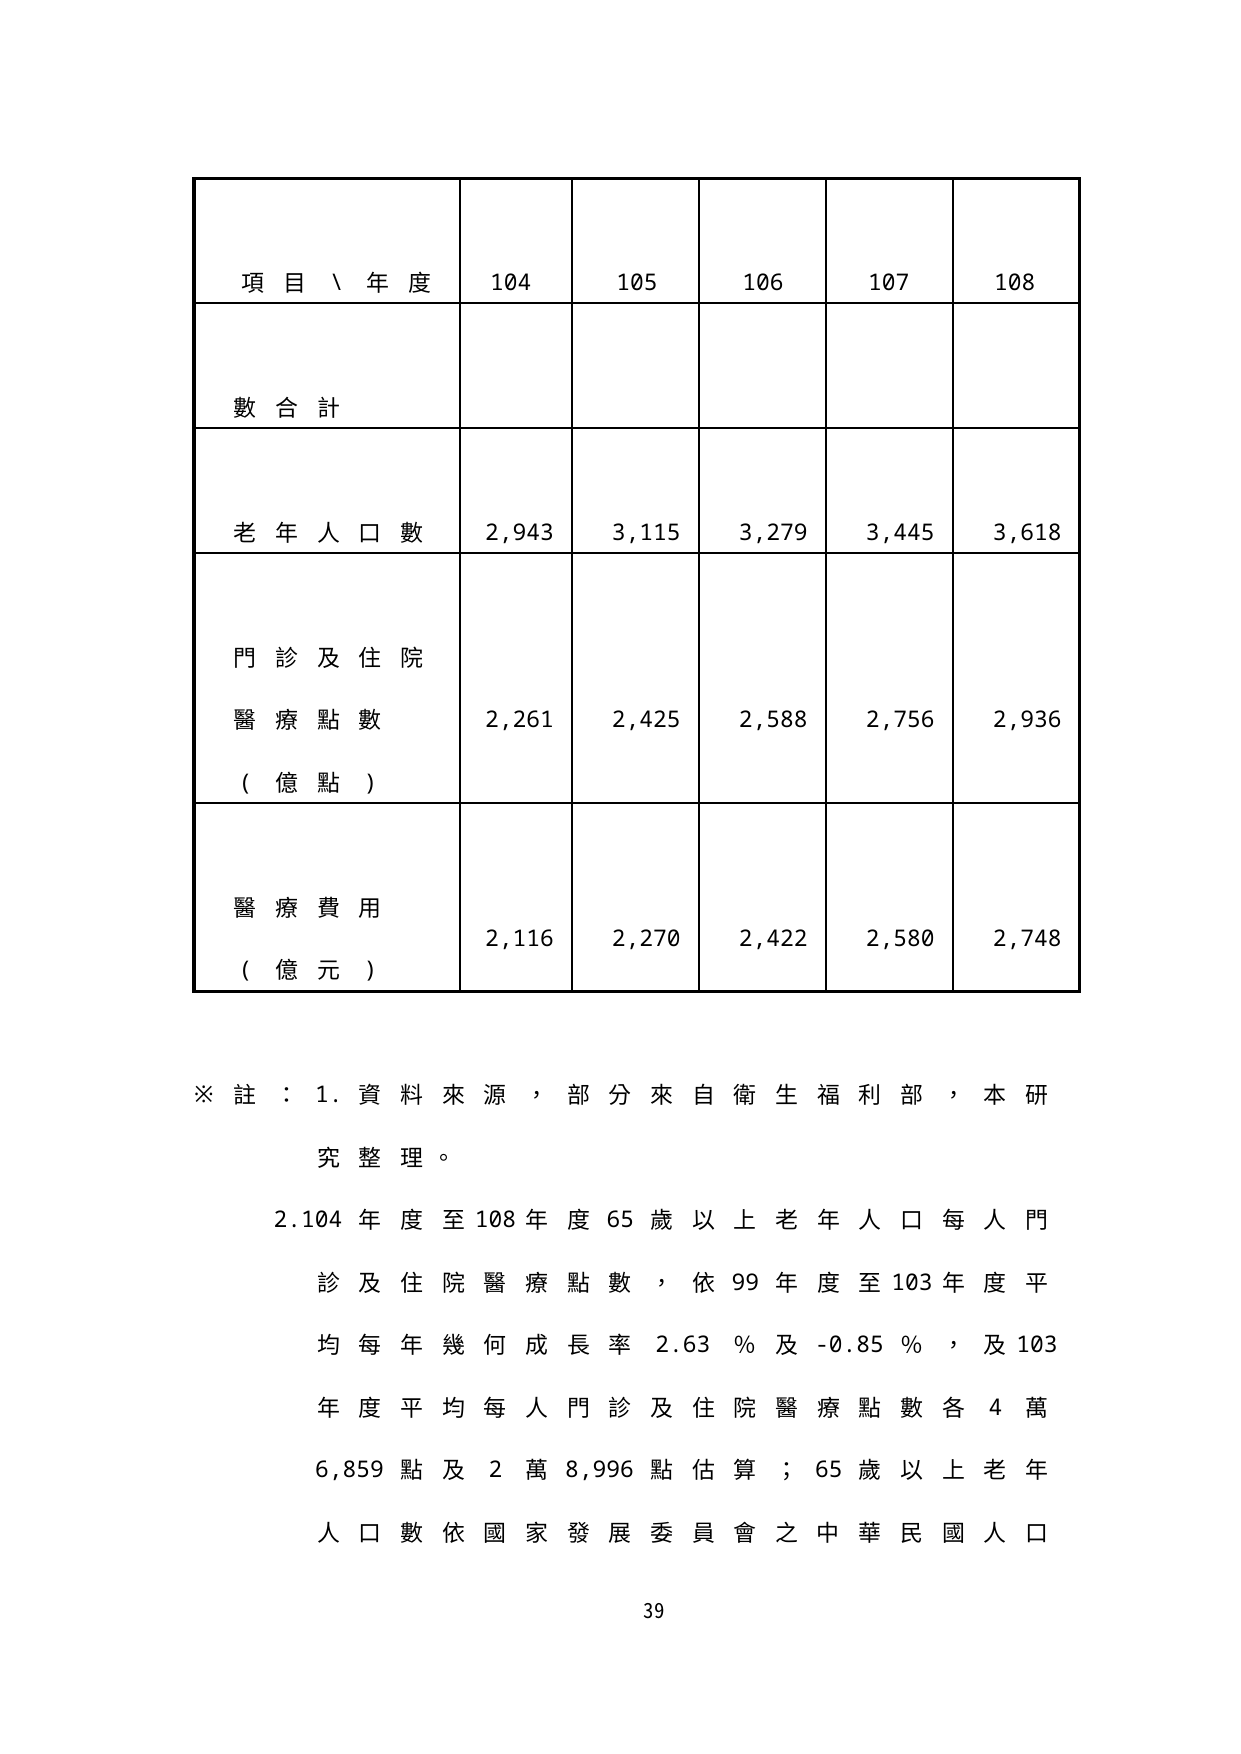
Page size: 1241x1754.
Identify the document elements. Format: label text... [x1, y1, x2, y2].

table_cell 3,618 [954, 429, 1078, 552]
table_cell 2,936 [954, 554, 1078, 802]
text ※註：1.資料來源，部分來自衛生福利部，本研究整理。 [183, 1052, 1058, 1177]
table_header 107 [827, 180, 952, 302]
table_cell 門診及住院醫療點數(億點) [196, 554, 459, 802]
table_cell 2,580 [827, 804, 952, 990]
table_cell [461, 304, 571, 427]
table_cell 2,748 [954, 804, 1078, 990]
table_cell 2,261 [461, 554, 571, 802]
text 2.104年度至108年度65歲以上老年人口每人門診及住院醫療點數，依99年度至103年度平均每年幾何成長率2.63％及-0.85％，及103年度平均每人門診及住院醫療點數各4萬6,859點及2萬8,996點估算；65歲以上老年人口數依國家發展委員會之中華民國人口 [253, 1177, 1058, 1552]
table_cell 2,422 [700, 804, 825, 990]
table_cell [700, 304, 825, 427]
table_cell 3,445 [827, 429, 952, 552]
table_header 項目\年度 [196, 180, 459, 302]
table_cell [954, 304, 1078, 427]
table_cell 醫療費用(億元) [196, 804, 459, 990]
table_cell [827, 304, 952, 427]
table_cell 數合計 [196, 304, 459, 427]
table_cell 2,425 [573, 554, 698, 802]
table_cell 老年人口數 [196, 429, 459, 552]
table_cell 2,943 [461, 429, 571, 552]
table_cell 2,588 [700, 554, 825, 802]
table_cell [573, 304, 698, 427]
table_header 105 [573, 180, 698, 302]
table_header 104 [461, 180, 571, 302]
table_cell 2,116 [461, 804, 571, 990]
table_header 106 [700, 180, 825, 302]
table_cell 3,279 [700, 429, 825, 552]
table_cell 3,115 [573, 429, 698, 552]
table_header 108 [954, 180, 1078, 302]
table_cell 2,756 [827, 554, 952, 802]
table_cell 2,270 [573, 804, 698, 990]
